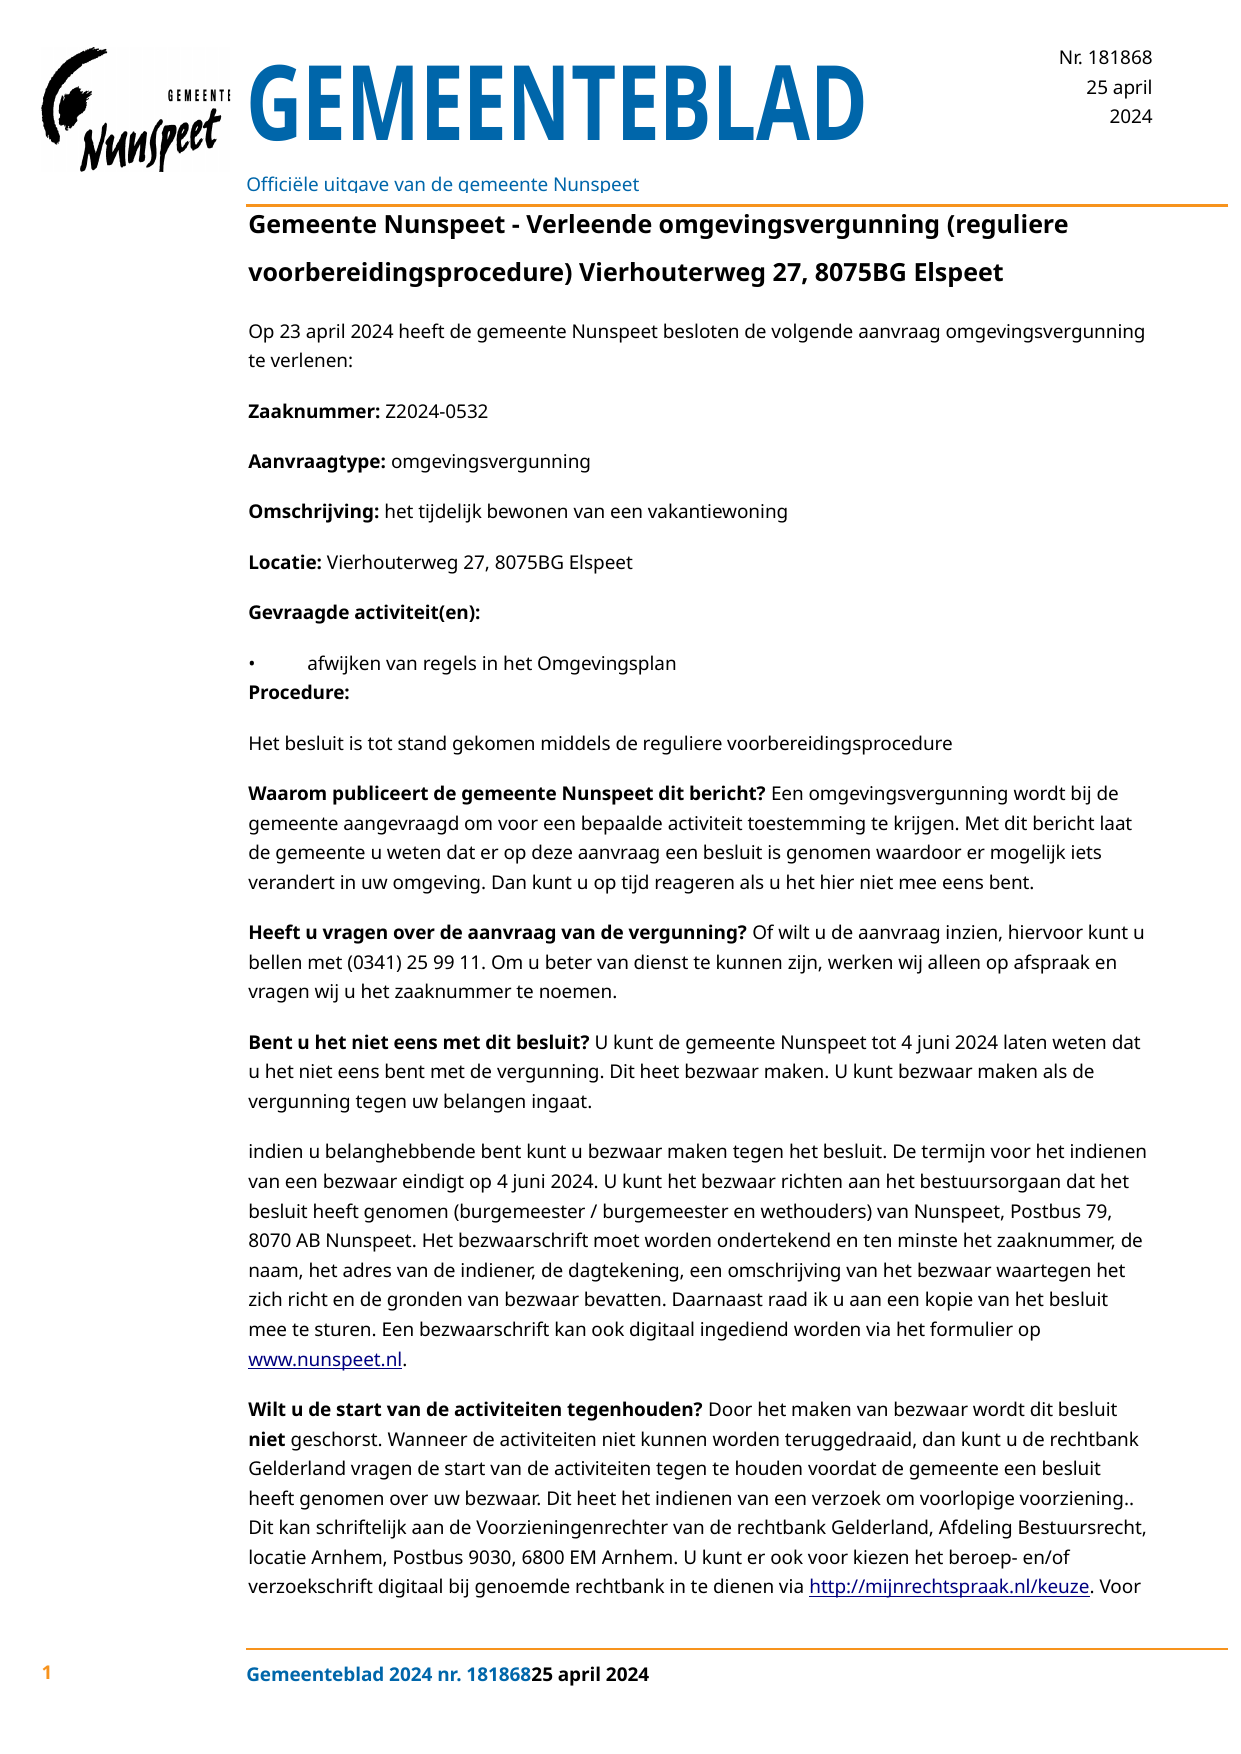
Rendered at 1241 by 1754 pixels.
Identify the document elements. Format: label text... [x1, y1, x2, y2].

text Bent u het niet eens met dit besluit? U kunt de gemeente Nunspeet tot 4 juni 2024 laten weten dat u het niet eens bent met de vergunning. Dit heet bezwaar maken. U kunt bezwaar maken als de vergunning tegen uw belangen ingaat. [248, 1029, 1152, 1114]
text Aanvraagtype: omgevingsvergunning [248, 448, 1152, 474]
text Omschrijving: het tijdelijk bewonen van een vakantiewoning [248, 499, 1152, 524]
picture [41, 47, 231, 172]
text Heeft u vragen over de aanvraag van de vergunning? Of wilt u de aanvraag inzien, hiervoor kunt u bellen met (0341) 25 99 11. Om u beter van dienst te kunnen zijn, werken wij alleen op afspraak en vragen wij u het zaaknummer te noemen. [248, 919, 1152, 1004]
text Locatie: Vierhouterweg 27, 8075BG Elspeet [248, 549, 1152, 575]
text Gemeente Nunspeet - Verleende omgevingsvergunning (reguliere voorbereidingsprocedure) Vierhouterweg 27, 8075BG Elspeet [248, 207, 1152, 288]
text Wilt u de start van de activiteiten tegenhouden? Door het maken van bezwaar wordt dit besluit niet geschorst. Wanneer de activiteiten niet kunnen worden teruggedraaid, dan kunt u de rechtbank Gelderland vragen de start van de activiteiten tegen te houden voordat de gemeente een besluit heeft genomen over uw bezwaar. Dit heet het indienen van een verzoek om voorlopige voorziening.. Dit kan schriftelijk aan de Voorzieningenrechter van de rechtbank Gelderland, Afdeling Bestuursrecht, locatie Arnhem, Postbus 9030, 6800 EM Arnhem. U kunt er ook voor kiezen het beroep- en/of verzoekschrift digitaal bij genoemde rechtbank in te dienen via http://mijnrechtspraak.nl/keuze. Voor [248, 1396, 1152, 1599]
text Op 23 april 2024 heeft de gemeente Nunspeet besloten de volgende aanvraag omgevingsvergunning te verlenen: [248, 318, 1152, 373]
text Zaaknummer: Z2024-0532 [248, 398, 1152, 424]
text indien u belanghebbende bent kunt u bezwaar maken tegen het besluit. De termijn voor het indienen van een bezwaar eindigt op 4 juni 2024. U kunt het bezwaar richten aan het bestuursorgaan dat het besluit heeft genomen (burgemeester / burgemeester en wethouders) van Nunspeet, Postbus 79, 8070 AB Nunspeet. Het bezwaarschrift moet worden ondertekend en ten minste het zaaknummer, de naam, het adres van de indiener, de dagtekening, een omschrijving van het bezwaar waartegen het zich richt en de gronden van bezwaar bevatten. Daarnaast raad ik u aan een kopie van het besluit mee te sturen. Een bezwaarschrift kan ook digitaal ingediend worden via het formulier op www.nunspeet.nl. [248, 1139, 1152, 1372]
text Het besluit is tot stand gekomen middels de reguliere voorbereidingsprocedure [248, 730, 1152, 756]
text Waarom publiceert de gemeente Nunspeet dit bericht? Een omgevingsvergunning wordt bij de gemeente aangevraagd om voor een bepaalde activiteit toestemming te krijgen. Met dit bericht laat de gemeente u weten dat er op deze aanvraag een besluit is genomen waardoor er mogelijk iets verandert in uw omgeving. Dan kunt u op tijd reageren als u het hier niet mee eens bent. [248, 780, 1152, 895]
text Gevraagde activiteit(en): [248, 599, 1152, 625]
text Procedure: [248, 679, 1152, 705]
list afwijken van regels in het Omgevingsplan [248, 650, 1152, 676]
